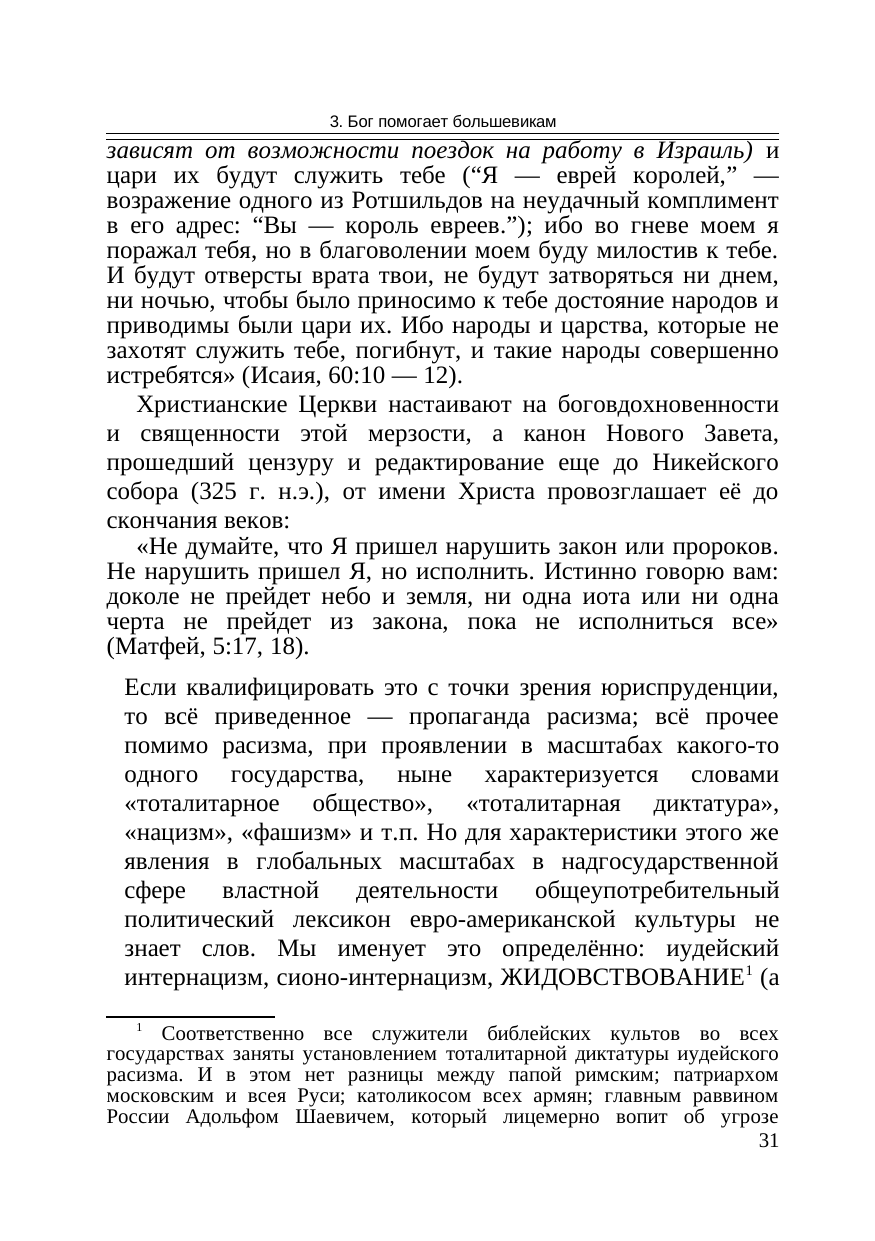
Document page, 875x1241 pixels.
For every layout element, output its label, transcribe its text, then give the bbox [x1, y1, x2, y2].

text Если квалифицировать это с точки зрения юриспруденции, то всё приведенное — пропаганда расизма; всё прочее помимо расизма, при проявлении в масштабах какого-то одного государства, ныне характеризуется словами «тоталитарное общество», «тотали­тар­ная диктатура», «нацизм», «фашизм» и т.п. Но для характеристики этого же явления в глобальных масштабах в надгосударственной сфере властной деятельности общеупотре­бительный политический лексикон евро-американской культуры не знает слов. Мы именует это определённо: иудейский интернацизм, сионо-интернацизм, ЖИДОВСТВОВАНИЕ (а по отношению к “христианским церквям” — антихристианство: соответственно вся­кий церковный иерарх — мелкий антихрист). [124, 672, 779, 991]
text Христианские Церкви настаивают на боговдохновенности и священности этой мерзости, а канон Нового Завета, прошедший цензуру и редактирование еще до Никейского собора (325 г. н.э.), от имени Христа провозглашает её до скончания веков: [106, 389, 779, 534]
text Соответственно все служители библейских культов во всех государствах заняты установлением тоталитарной диктатуры иудейского расизма. И в этом нет разницы между папой римским; патриархом московским и всея Руси; католикосом всех армян; главным раввином России Адольфом Шаевичем, который лицемерно вопит об угрозе русского нацизма, будучи махровым еврейским интернацистом; главным раввином Израиля Адином Штайнзальцем и прочими иерархами помельче, пасущими стада бездумно о Боге верующих разных конфессий. [106, 1023, 779, 1127]
text «Не думайте, что Я пришел нарушить закон или пророков. Не нарушить пришел Я, но исполнить. Истинно говорю вам: доколе не прейдет небо и земля, ни одна иота или ни одна черта не прейдет из закона, пока не исполниться все» (Матфей, 5:17, 18). [106, 534, 779, 659]
text зависят от возможности поездок на работу в Израиль) и цари их будут служить тебе (“Я — еврей королей,” — возражение одного из Ротшильдов на неудачный комплимент в его адрес: “Вы — король евреев.”); ибо во гневе моем я поражал тебя, но в благоволении моем буду милостив к тебе. И будут отверсты врата твои, не будут затворяться ни днем, ни ночью, чтобы было приносимо к тебе достояние народов и приводимы были цари их. Ибо народы и царства, которые не захотят служить тебе, погибнут, и такие народы совершенно истребятся» (Исаия, 60:10 — 12). [106, 140, 779, 389]
